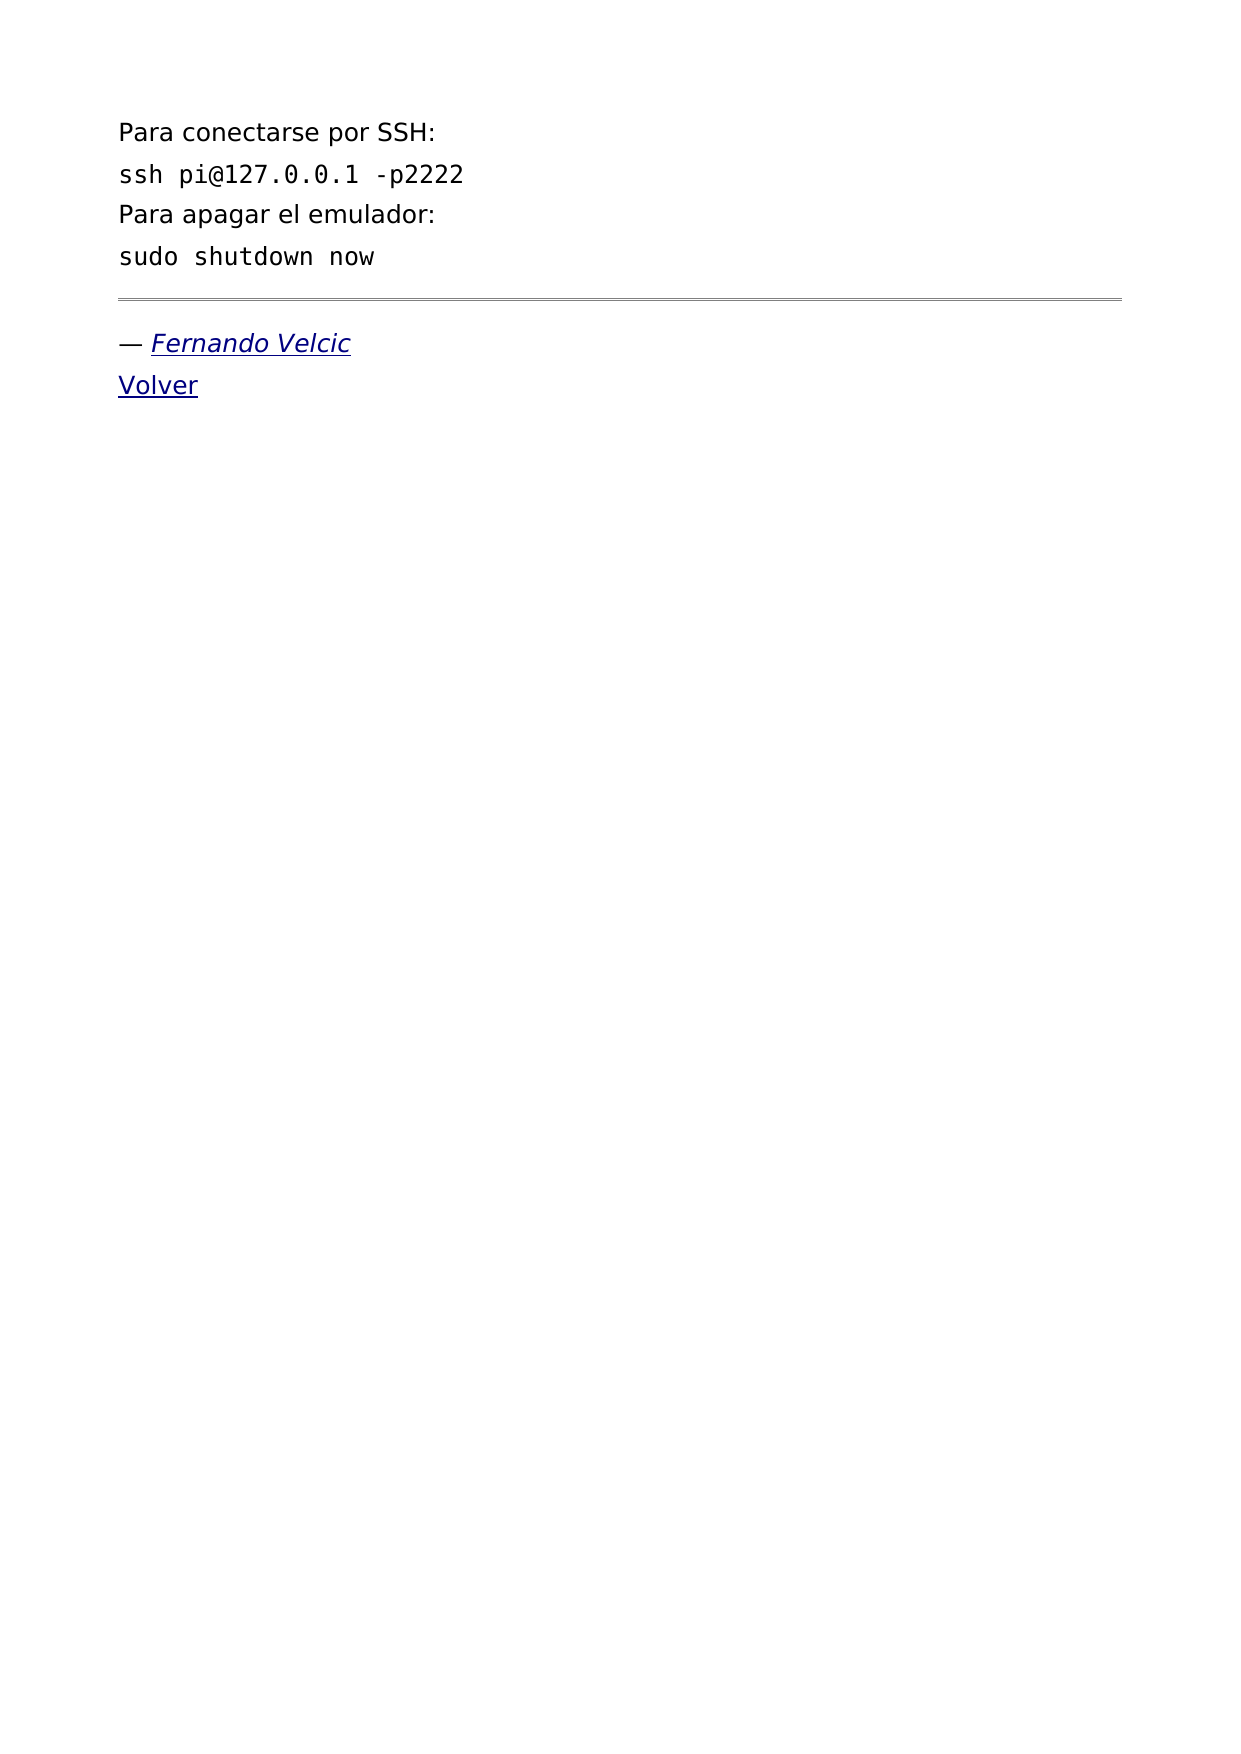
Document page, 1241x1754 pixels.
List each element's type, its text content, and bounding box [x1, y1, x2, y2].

text Para apagar el emulador: [118, 201, 1122, 230]
text Para conectarse por SSH: [118, 118, 1122, 147]
text sudo shutdown now [118, 242, 1122, 272]
text ssh pi@127.0.0.1 -p2222 [118, 160, 1122, 189]
text Volver [118, 371, 1122, 401]
text — Fernando Velcic [118, 330, 1122, 359]
